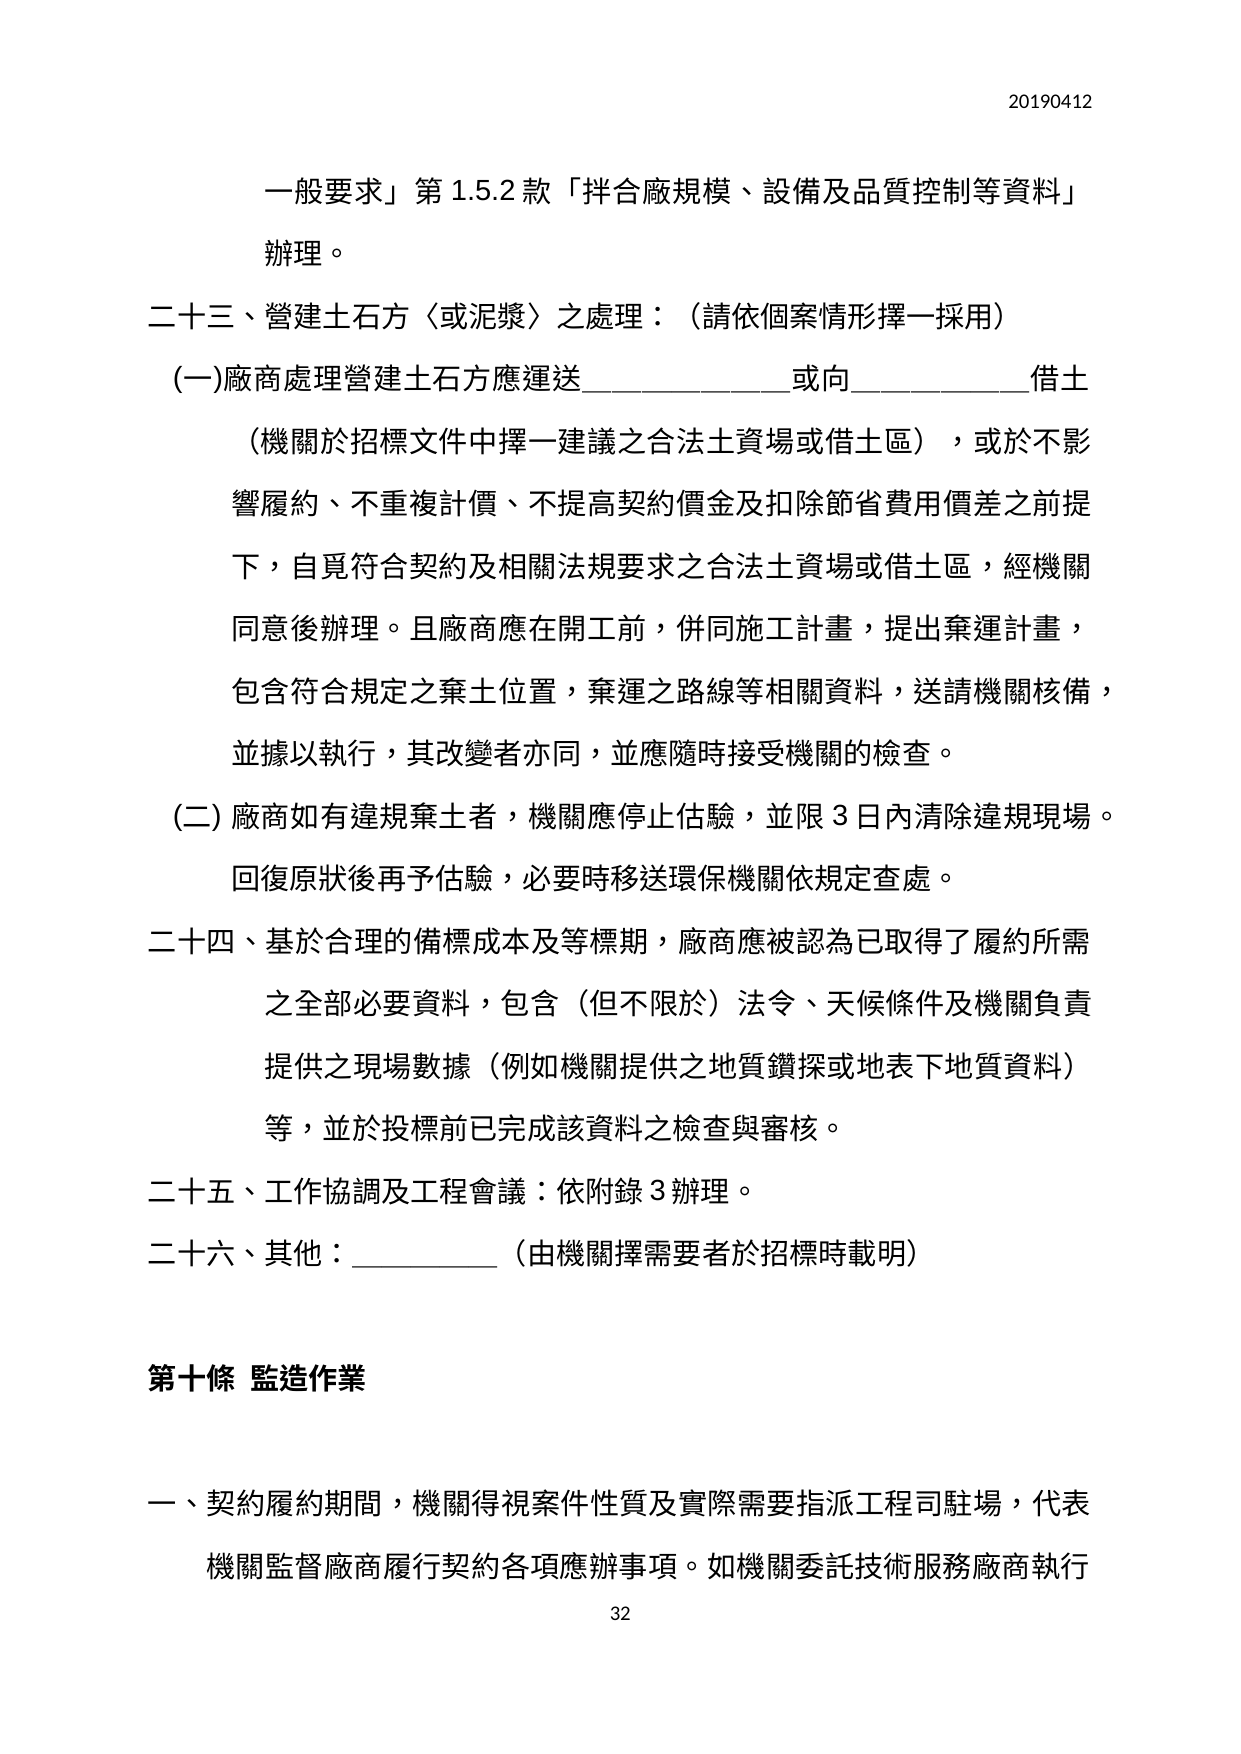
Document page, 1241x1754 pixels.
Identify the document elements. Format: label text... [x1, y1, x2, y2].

text 二十五、工作協調及工程會議：依附錄3辦理。 [148, 1148, 1092, 1210]
text 一、契約履約期間，機關得視案件性質及實際需要指派工程司駐場，代表機關監督廠商履行契約各項應辦事項。如機關委託技術服務廠商執行 [148, 1460, 1092, 1585]
text 二十四、基於合理的備標成本及等標期，廠商應被認為已取得了履約所需之全部必要資料，包含（但不限於）法令、天候條件及機關負責提供之現場數據（例如機關提供之地質鑽探或地表下地質資料）等，並於投標前已完成該資料之檢查與審核。 [148, 898, 1092, 1148]
text (一)廠商處理營建土石方應運送＿＿＿＿＿＿＿或向＿＿＿＿＿＿借土（機關於招標文件中擇一建議之合法土資場或借土區），或於不影響履約、不重複計價、不提高契約價金及扣除節省費用價差之前提下，自覓符合契約及相關法規要求之合法土資場或借土區，經機關同意後辦理。且廠商應在開工前，併同施工計畫，提出棄運計畫，包含符合規定之棄土位置，棄運之路線等相關資料，送請機關核備，並據以執行，其改變者亦同，並應隨時接受機關的檢查。 [173, 335, 1092, 773]
text 二十六、其他：＿＿＿＿＿（由機關擇需要者於招標時載明） [148, 1210, 1092, 1273]
text (二) 廠商如有違規棄土者，機關應停止估驗，並限3日內清除違規現場。回復原狀後再予估驗，必要時移送環保機關依規定查處。 [173, 773, 1092, 898]
text 二十三、營建土石方〈或泥漿〉之處理：（請依個案情形擇一採用） [148, 273, 1092, 335]
text 一般要求」第1.5.2款「拌合廠規模、設備及品質控制等資料」辦理。 [148, 148, 1092, 273]
subtitle 第十條 監造作業 [148, 1335, 1092, 1398]
